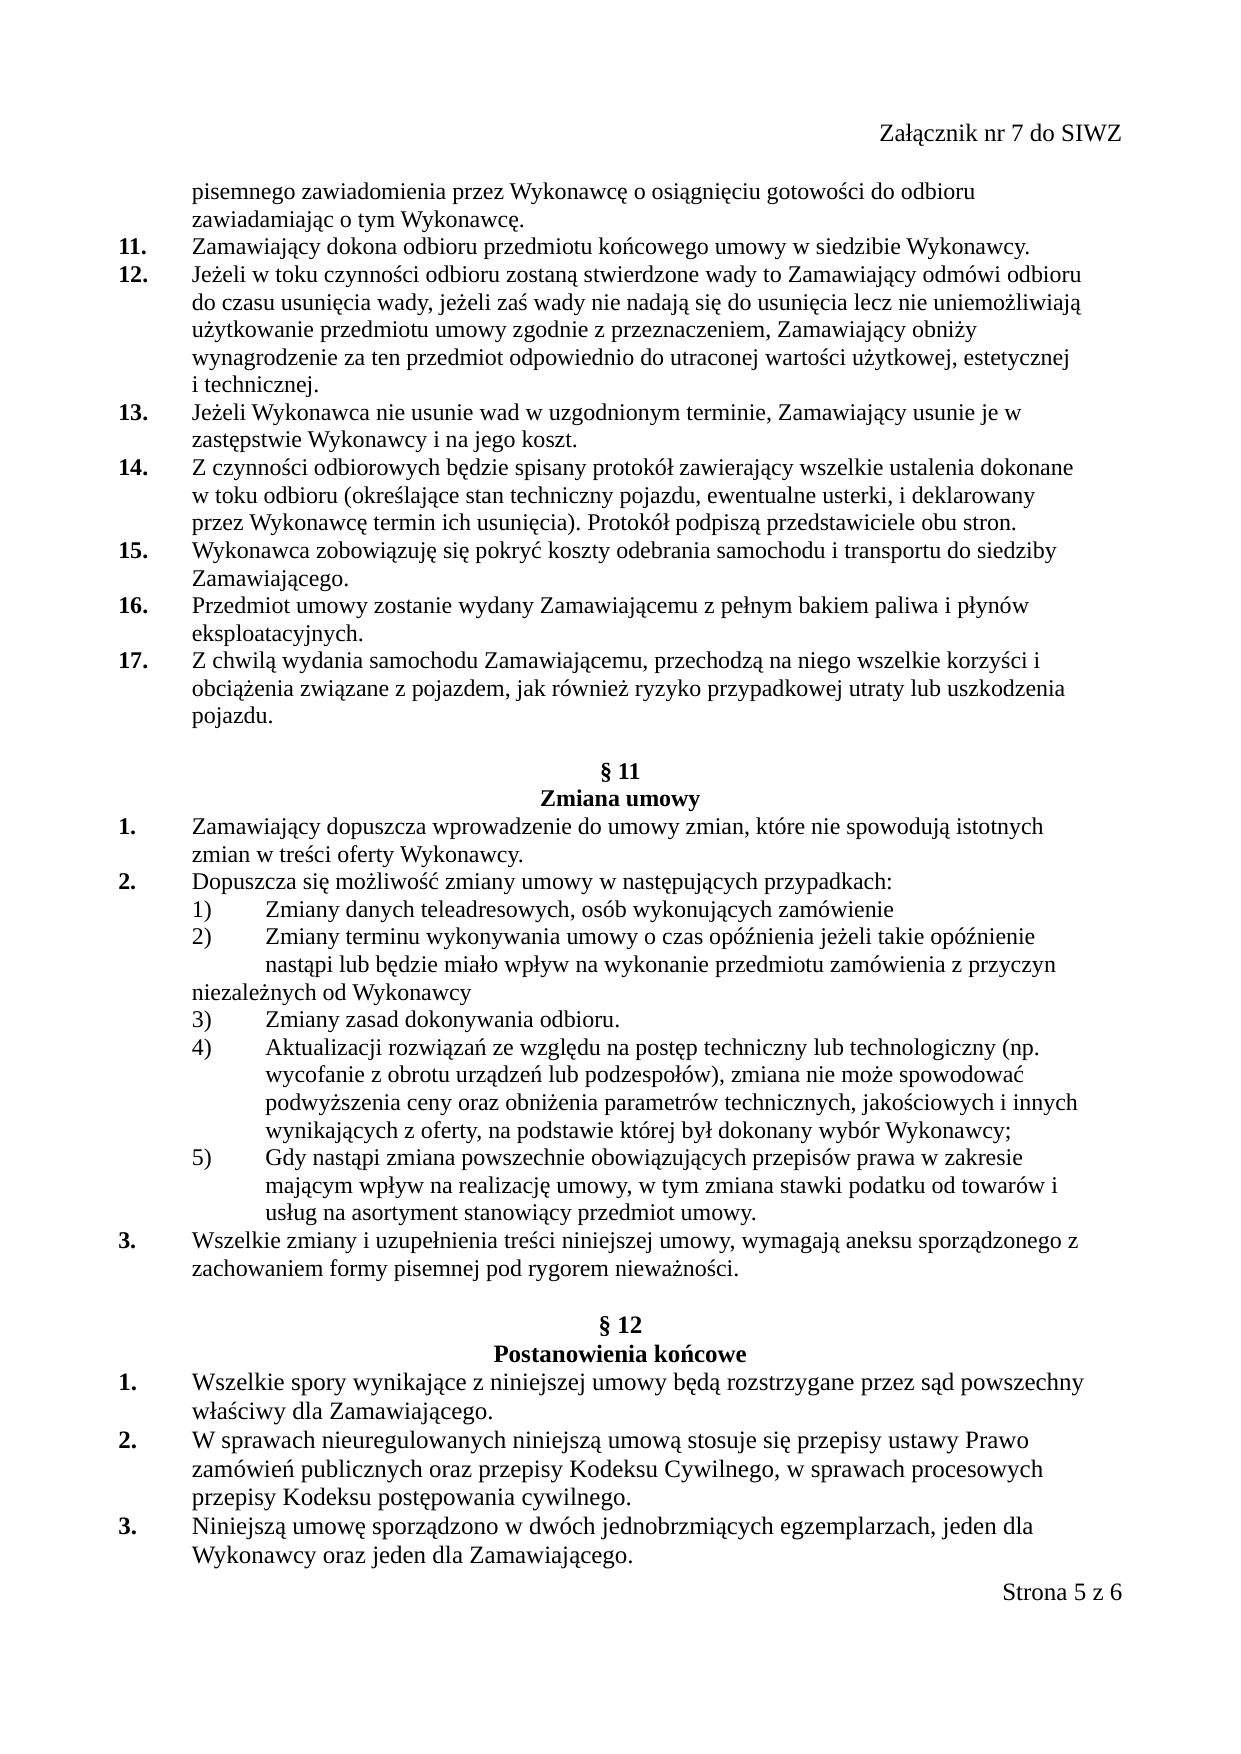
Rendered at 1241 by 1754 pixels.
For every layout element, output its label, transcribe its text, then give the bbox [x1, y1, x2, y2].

text 3) Zmiany zasad dokonywania odbioru. [118, 1005, 1122, 1033]
text wynikających z oferty, na podstawie której był dokonany wybór Wykonawcy; [118, 1116, 1122, 1143]
text 4) Aktualizacji rozwiązań ze względu na postęp techniczny lub technologiczny (np. [118, 1033, 1122, 1060]
text 2) Zmiany terminu wykonywania umowy o czas opóźnienia jeżeli takie opóźnienie nastąpi lub będzie miało wpływ na wykonanie przedmiotu zamówienia z przyczyn niezależnych od Wykonawcy [118, 922, 1122, 1005]
text 2. W sprawach nieuregulowanych niniejszą umową stosuje się przepisy ustawy Prawo zamówień publicznych oraz przepisy Kodeksu Cywilnego, w sprawach procesowych przepisy Kodeksu postępowania cywilnego. [118, 1425, 1122, 1511]
text 13. Jeżeli Wykonawca nie usunie wad w uzgodnionym terminie, Zamawiający usunie je w zastępstwie Wykonawcy i na jego koszt. [118, 398, 1122, 453]
text 1. Zamawiający dopuszcza wprowadzenie do umowy zmian, które nie spowodują istotnych zmian w treści oferty Wykonawcy. [118, 812, 1122, 867]
text usług na asortyment stanowiący przedmiot umowy. [118, 1198, 1122, 1226]
text 14. Z czynności odbiorowych będzie spisany protokół zawierający wszelkie ustalenia dokonane w toku odbioru (określające stan techniczny pojazdu, ewentualne usterki, i deklarowany przez Wykonawcę termin ich usunięcia). Protokół podpiszą przedstawiciele obu stron. [118, 453, 1122, 536]
text § 12 [118, 1310, 1122, 1339]
text 5) Gdy nastąpi zmiana powszechnie obowiązujących przepisów prawa w zakresie [118, 1143, 1122, 1171]
text 1. Wszelkie spory wynikające z niniejszej umowy będą rozstrzygane przez sąd powszechny właściwy dla Zamawiającego. [118, 1367, 1122, 1425]
text 3. Niniejszą umowę sporządzono w dwóch jednobrzmiących egzemplarzach, jeden dla Wykonawcy oraz jeden dla Zamawiającego. [118, 1511, 1122, 1569]
text 16. Przedmiot umowy zostanie wydany Zamawiającemu z pełnym bakiem paliwa i płynów eksploatacyjnych. [118, 591, 1122, 646]
text 3. Wszelkie zmiany i uzupełnienia treści niniejszej umowy, wymagają aneksu sporządzonego z zachowaniem formy pisemnej pod rygorem nieważności. [118, 1226, 1122, 1281]
text 12. Jeżeli w toku czynności odbioru zostaną stwierdzone wady to Zamawiający odmówi odbioru do czasu usunięcia wady, jeżeli zaś wady nie nadają się do usunięcia lecz nie uniemożliwiają użytkowanie przedmiotu umowy zgodnie z przeznaczeniem, Zamawiający obniży wynagrodzenie za ten przedmiot odpowiednio do utraconej wartości użytkowej, estetycznej i technicznej. [118, 260, 1122, 398]
text 15. Wykonawca zobowiązuję się pokryć koszty odebrania samochodu i transportu do siedziby Zamawiającego. [118, 536, 1122, 591]
text mającym wpływ na realizację umowy, w tym zmiana stawki podatku od towarów i [118, 1171, 1122, 1198]
text pisemnego zawiadomienia przez Wykonawcę o osiągnięciu gotowości do odbioru zawiadamiając o tym Wykonawcę. [118, 177, 1122, 232]
text Postanowienia końcowe [118, 1339, 1122, 1367]
text Zmiana umowy [118, 784, 1122, 812]
text 2. Dopuszcza się możliwość zmiany umowy w następujących przypadkach: [118, 867, 1122, 895]
text wycofanie z obrotu urządzeń lub podzespołów), zmiana nie może spowodować [118, 1060, 1122, 1088]
text § 11 [118, 757, 1122, 784]
text 11. Zamawiający dokona odbioru przedmiotu końcowego umowy w siedzibie Wykonawcy. [118, 232, 1122, 260]
text 17. Z chwilą wydania samochodu Zamawiającemu, przechodzą na niego wszelkie korzyści i obciążenia związane z pojazdem, jak również ryzyko przypadkowej utraty lub uszkodzenia pojazdu. [118, 646, 1122, 729]
text 1) Zmiany danych teleadresowych, osób wykonujących zamówienie [118, 895, 1122, 922]
text podwyższenia ceny oraz obniżenia parametrów technicznych, jakościowych i innych [118, 1088, 1122, 1116]
